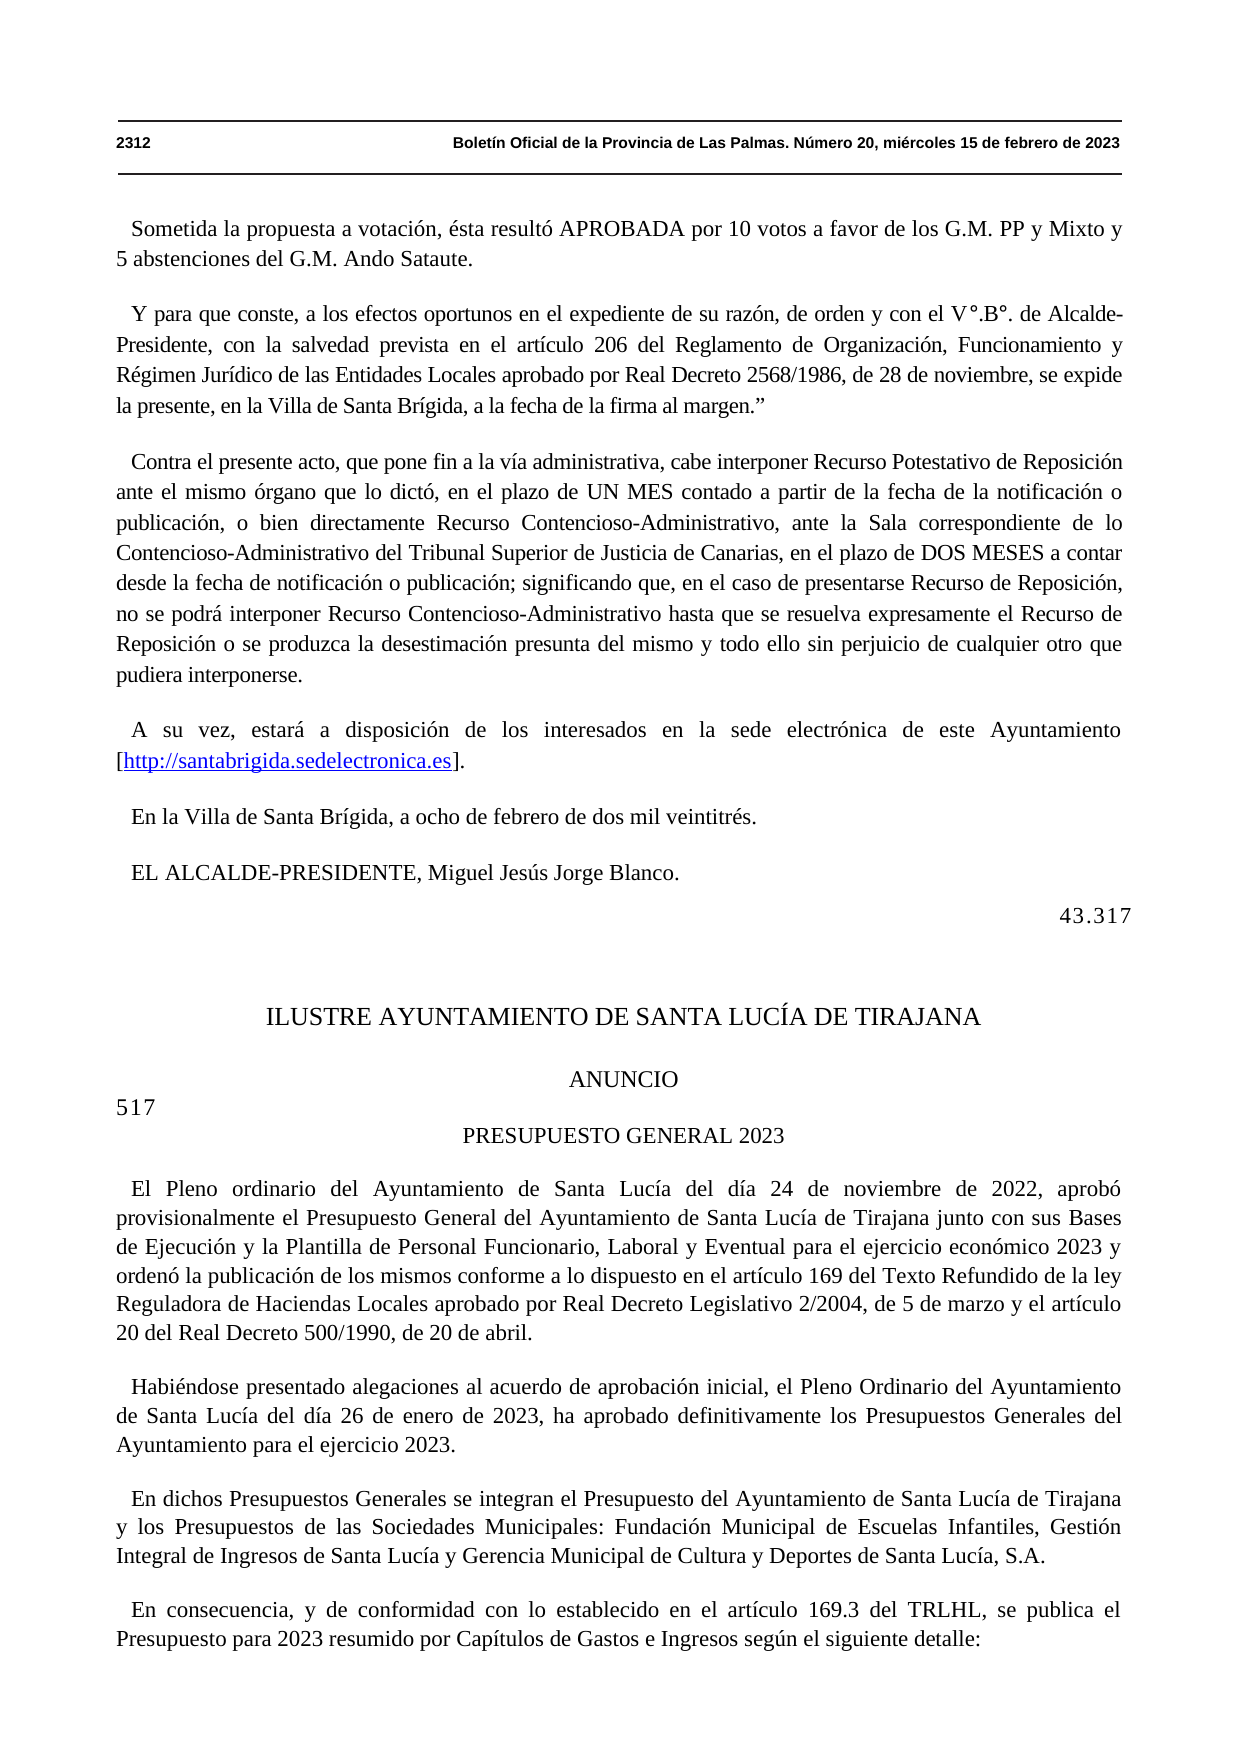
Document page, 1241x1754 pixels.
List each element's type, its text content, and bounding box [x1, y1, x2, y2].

text El Pleno ordinario del Ayuntamiento de Santa Lucía del día 24 de noviembre de 2022, aprobó provisionalmente el Presupuesto General del Ayuntamiento de Santa Lucía de Tirajana junto con sus Bases de Ejecución y la Plantilla de Personal Funcionario, Laboral y Eventual para el ejercicio económico 2023 y ordenó la publicación de los mismos conforme a lo dispuesto en el artículo 169 del Texto Refundido de la ley Reguladora de Haciendas Locales aprobado por Real Decreto Legislativo 2/2004, de 5 de marzo y el artículo 20 del Real Decreto 500/1990, de 20 de abril. [116, 1174, 1123, 1346]
text ILUSTRE AYUNTAMIENTO DE SANTA LUCÍA DE TIRAJANA [116, 1001, 1131, 1031]
text PRESUPUESTO GENERAL 2023 [116, 1123, 1131, 1148]
text EL ALCALDE-PRESIDENTE, Miguel Jesús Jorge Blanco. [131, 860, 1131, 885]
text Y para que conste, a los efectos oportunos en el expediente de su razón, de orden y con el V°.B°. de Alcalde-Presidente, con la salvedad prevista en el artículo 206 del Reglamento de Organización, Funcionamiento y Régimen Jurídico de las Entidades Locales aprobado por Real Decreto 2568/1986, de 28 de noviembre, se expide la presente, en la Villa de Santa Brígida, a la fecha de la firma al margen.” [116, 297, 1123, 419]
text Contra el presente acto, que pone fin a la vía administrativa, cabe interponer Recurso Potestativo de Reposición ante el mismo órgano que lo dictó, en el plazo de UN MES contado a partir de la fecha de la notificación o publicación, o bien directamente Recurso Contencioso-Administrativo, ante la Sala correspondiente de lo Contencioso-Administrativo del Tribunal Superior de Justicia de Canarias, en el plazo de DOS MESES a contar desde la fecha de notificación o publicación; significando que, en el caso de presentarse Recurso de Reposición, no se podrá interponer Recurso Contencioso-Administrativo hasta que se resuelva expresamente el Recurso de Reposición o se produzca la desestimación presunta del mismo y todo ello sin perjuicio de cualquier otro que pudiera interponerse. [116, 445, 1123, 688]
text ANUNCIO [116, 1065, 1131, 1092]
text En consecuencia, y de conformidad con lo establecido en el artículo 169.3 del TRLHL, se publica el Presupuesto para 2023 resumido por Capítulos de Gastos e Ingresos según el siguiente detalle: [116, 1595, 1123, 1652]
text En la Villa de Santa Brígida, a ocho de febrero de dos mil veintitrés. [131, 804, 1131, 830]
text Sometida la propuesta a votación, ésta resultó APROBADA por 10 votos a favor de los G.M. PP y Mixto y 5 abstenciones del G.M. Ando Sataute. [116, 212, 1123, 273]
text En dichos Presupuestos Generales se integran el Presupuesto del Ayuntamiento de Santa Lucía de Tirajana y los Presupuestos de las Sociedades Municipales: Fundación Municipal de Escuelas Infantiles, Gestión Integral de Ingresos de Santa Lucía y Gerencia Municipal de Cultura y Deportes de Santa Lucía, S.A. [116, 1483, 1123, 1569]
text A su vez, estará a disposición de los interesados en la sede electrónica de este Ayuntamiento [http://santabrigida.sedelectronica.es]. [116, 713, 1123, 774]
text 43.317 [116, 903, 1131, 928]
text 517 [116, 1094, 1131, 1121]
text Habiéndose presentado alegaciones al acuerdo de aprobación inicial, el Pleno Ordinario del Ayuntamiento de Santa Lucía del día 26 de enero de 2023, ha aprobado definitivamente los Presupuestos Generales del Ayuntamiento para el ejercicio 2023. [116, 1372, 1123, 1458]
text 2312 Boletín Oficial de la Provincia de Las Palmas. Número 20, miércoles 15 de febrero de 2023 [116, 135, 1131, 152]
